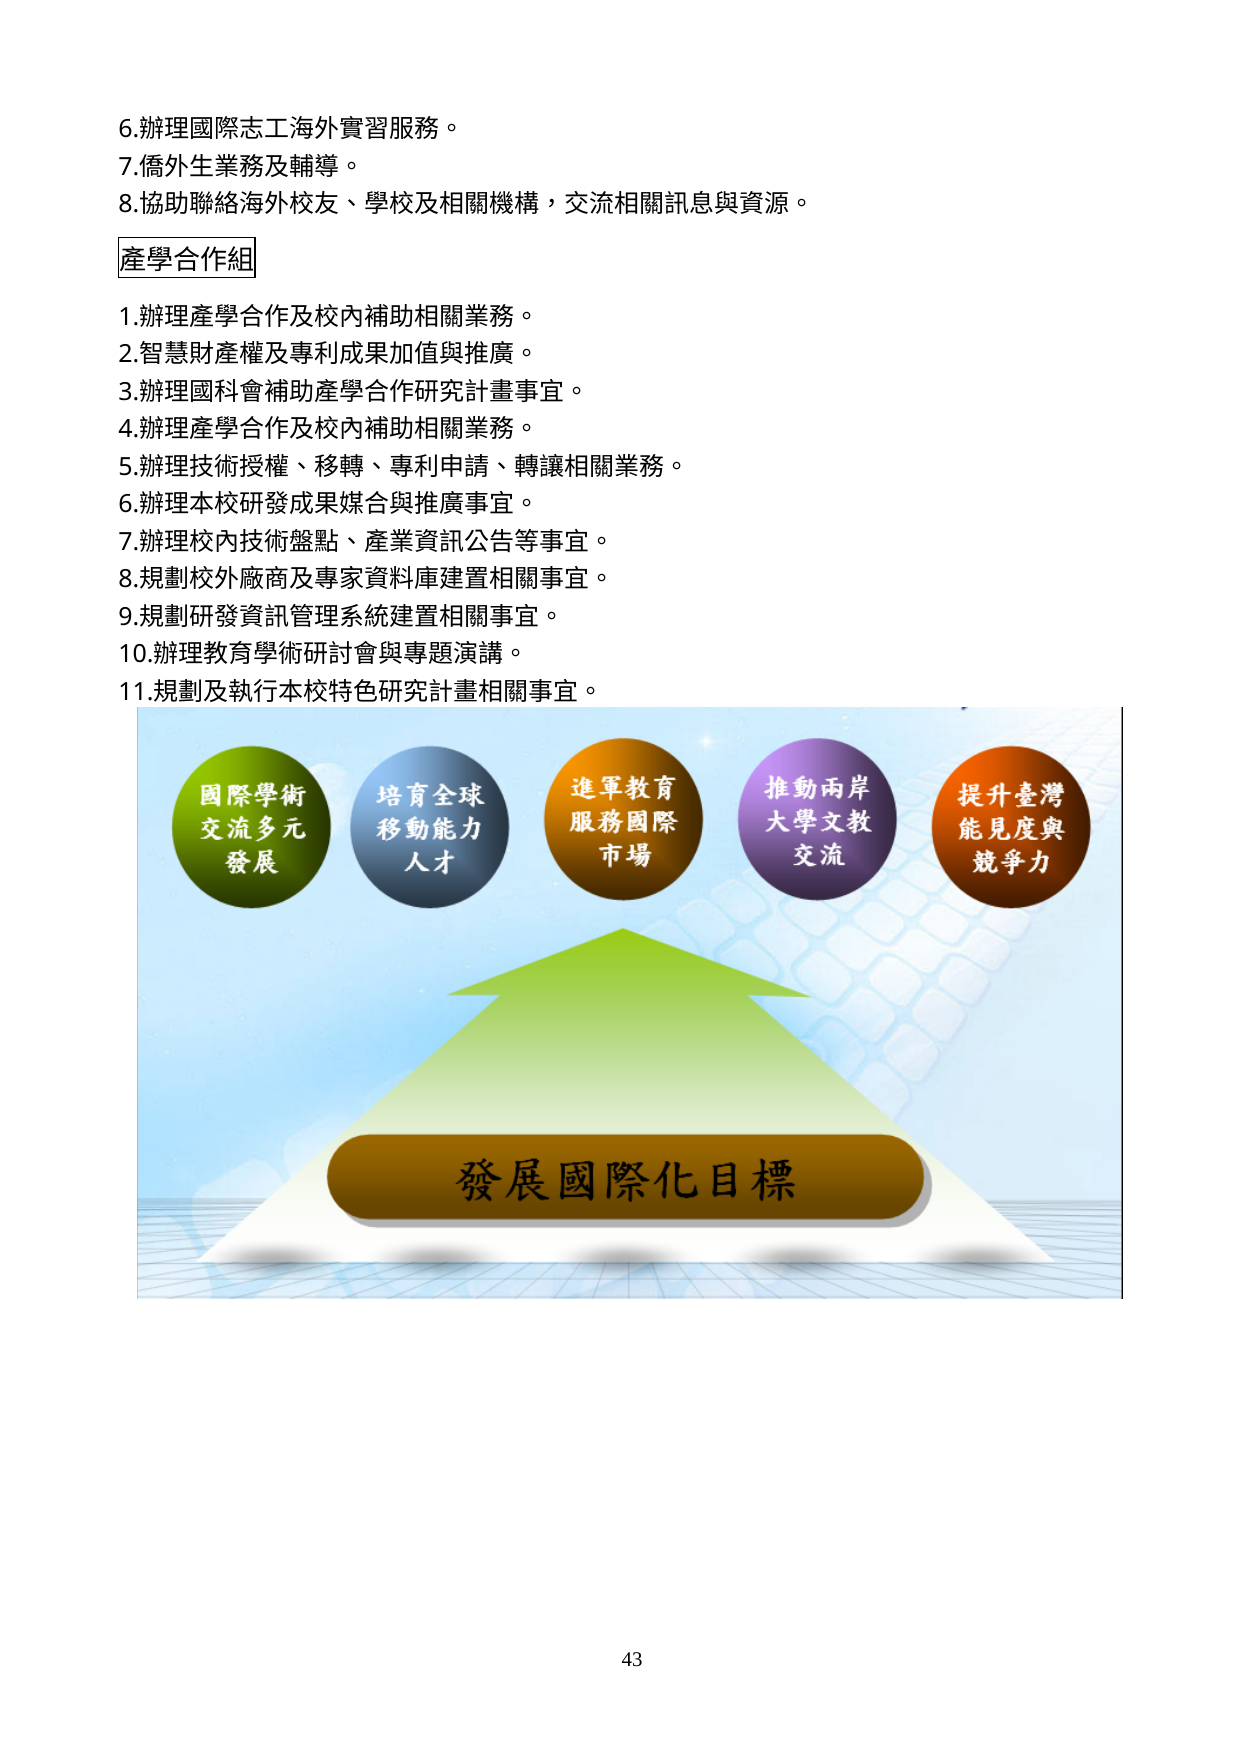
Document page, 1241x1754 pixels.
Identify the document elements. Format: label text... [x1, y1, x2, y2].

text 9.規劃研發資訊管理系統建置相關事宜。 [118, 595, 1134, 633]
text 1.辦理產學合作及校內補助相關業務。 [118, 295, 1134, 333]
text 3.辦理國科會補助產學合作研究計畫事宜。 [118, 370, 1134, 408]
picture [137, 707, 1123, 1299]
text 5.辦理技術授權、移轉、專利申請、轉讓相關業務。 [118, 445, 1134, 483]
text 產學合作組 [118, 220, 1134, 295]
text 4.辦理產學合作及校內補助相關業務。 [118, 408, 1134, 445]
text 8.協助聯絡海外校友、學校及相關機構，交流相關訊息與資源。 [118, 183, 1134, 220]
text 11.規劃及執行本校特色研究計畫相關事宜。 [118, 670, 1134, 708]
text 6.辦理國際志工海外實習服務。 [118, 108, 1134, 145]
text 6.辦理本校研發成果媒合與推廣事宜。 [118, 483, 1134, 520]
text 10.辦理教育學術研討會與專題演講。 [118, 633, 1134, 670]
text 7.僑外生業務及輔導。 [118, 145, 1134, 183]
text 2.智慧財產權及專利成果加值與推廣。 [118, 333, 1134, 370]
text 7.辦理校內技術盤點、產業資訊公告等事宜。 [118, 520, 1134, 558]
text 8.規劃校外廠商及專家資料庫建置相關事宜。 [118, 558, 1134, 595]
